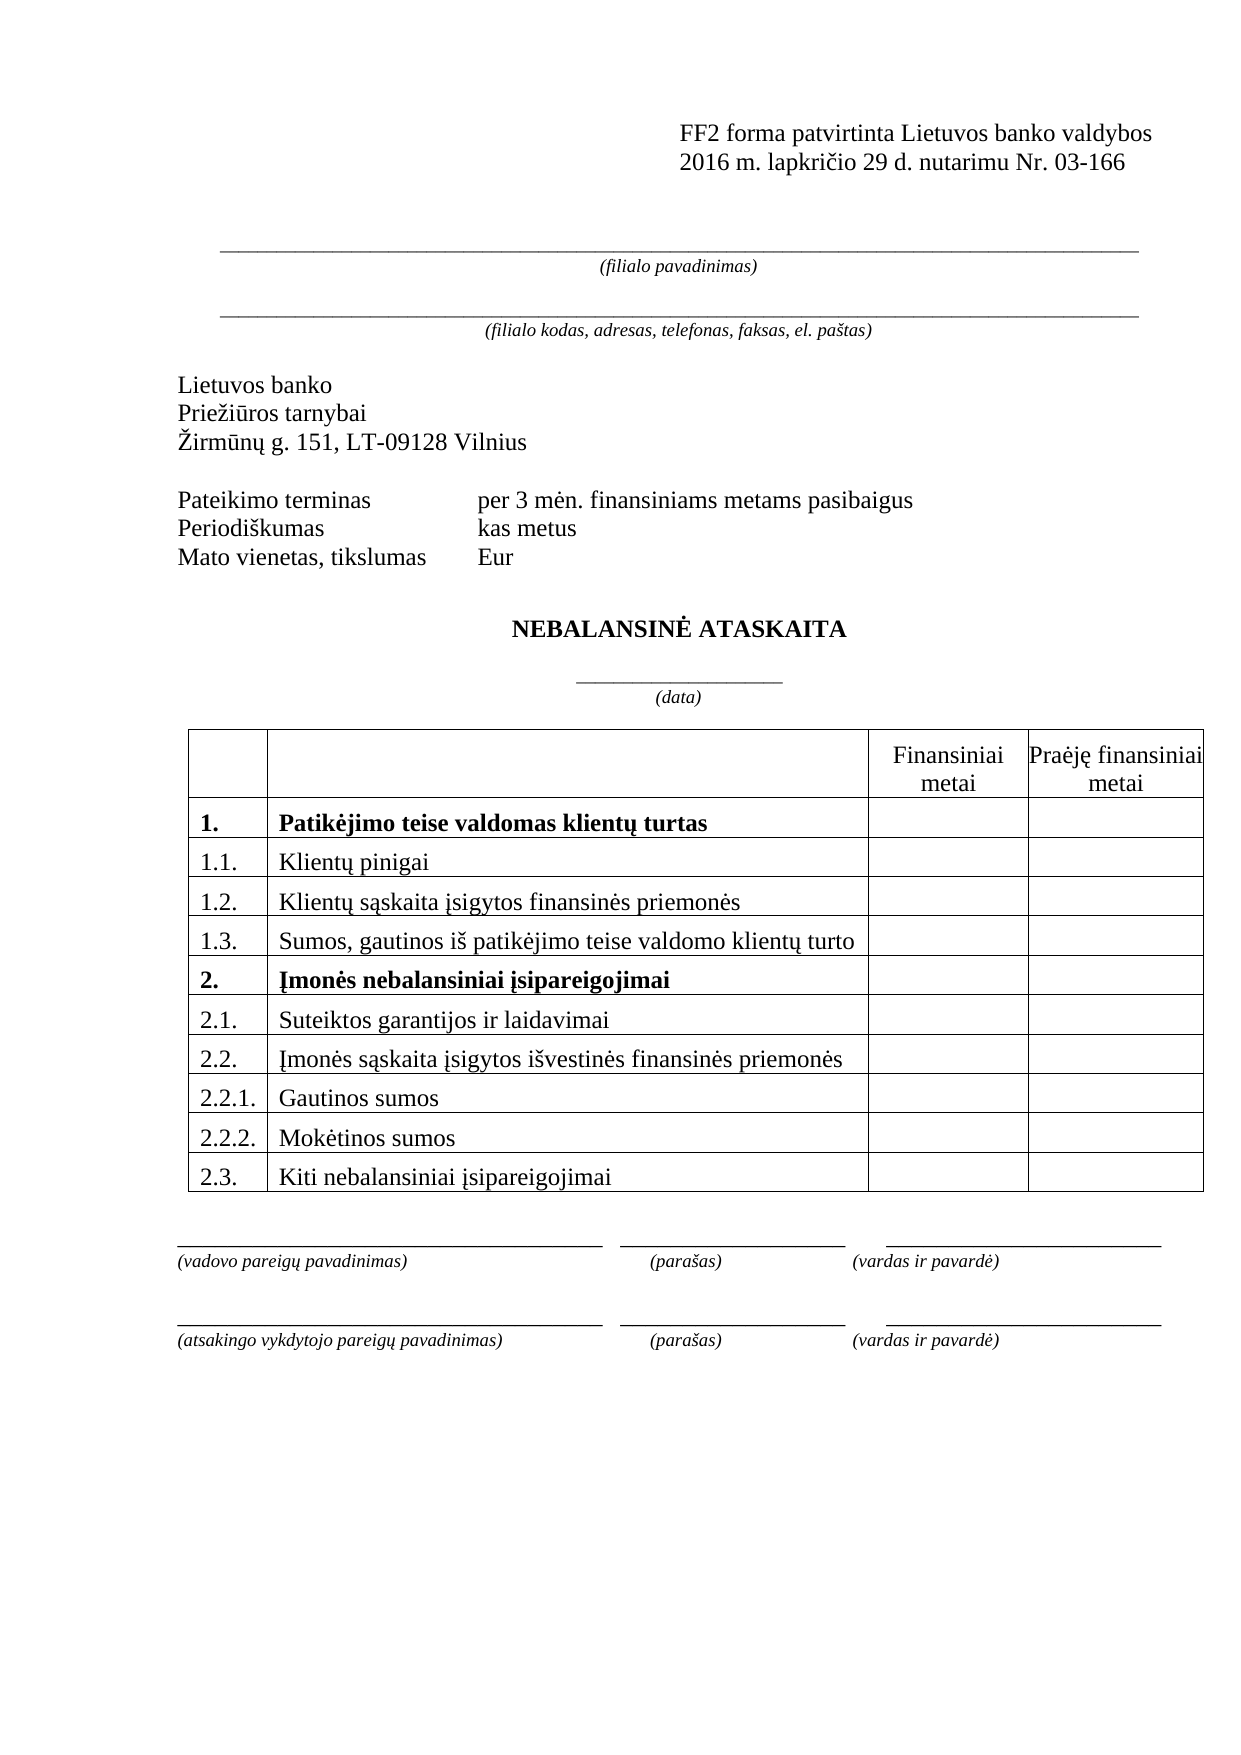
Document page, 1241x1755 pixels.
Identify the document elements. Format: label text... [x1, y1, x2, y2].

table_cell 2.2.1. [189, 1074, 267, 1112]
text __________________________________ __________________ ______________________ [177, 1300, 1181, 1328]
text (vadovo pareigų pavadinimas) (parašas) (vardas ir pavardė) [177, 1249, 1181, 1271]
table_cell [869, 838, 1028, 876]
table_cell [869, 1113, 1028, 1152]
text 2016 m. lapkričio 29 d. nutarimu Nr. 03-166 [679, 147, 1181, 176]
table_header Finansiniai metai [869, 730, 1028, 797]
text __________________________________ __________________ ______________________ [177, 1221, 1181, 1249]
table_cell Gautinos sumos [268, 1074, 868, 1112]
table_cell 2.1. [189, 995, 267, 1033]
text Mato vienetas, tikslumas Eur [177, 542, 1181, 571]
table_cell [869, 877, 1028, 915]
table_cell 2.2.2. [189, 1113, 267, 1152]
text (atsakingo vykdytojo pareigų pavadinimas) (parašas) (vardas ir pavardė) [177, 1328, 1181, 1350]
text ______________________ [177, 664, 1181, 686]
text Lietuvos banko [177, 370, 1181, 398]
table_cell [1029, 995, 1203, 1033]
table_cell [1029, 956, 1203, 994]
table_cell [1029, 877, 1203, 915]
table_cell Suteiktos garantijos ir laidavimai [268, 995, 868, 1033]
table_cell 1.3. [189, 916, 267, 955]
text Žirmūnų g. 151, LT-09128 Vilnius [177, 427, 1181, 456]
table_cell Klientų sąskaita įsigytos finansinės priemonės [268, 877, 868, 915]
table_header Praėję finansiniai metai [1029, 730, 1203, 797]
table_cell Įmonės nebalansiniai įsipareigojimai [268, 956, 868, 994]
table_cell [1029, 1035, 1203, 1073]
table_cell [869, 798, 1028, 837]
table_cell 1.1. [189, 838, 267, 876]
text Pateikimo terminas per 3 mėn. finansiniams metams pasibaigus [177, 485, 1181, 513]
table_cell [869, 956, 1028, 994]
table_cell [1029, 798, 1203, 837]
table_cell 2.2. [189, 1035, 267, 1073]
table_cell [869, 1153, 1028, 1191]
table_cell [1029, 1113, 1203, 1152]
table_cell [1029, 1074, 1203, 1112]
table_cell [869, 995, 1028, 1033]
table_cell Sumos, gautinos iš patikėjimo teise valdomo klientų turto [268, 916, 868, 955]
table_cell Mokėtinos sumos [268, 1113, 868, 1152]
table_cell Įmonės sąskaita įsigytos išvestinės finansinės priemonės [268, 1035, 868, 1073]
table_cell [1029, 838, 1203, 876]
table_cell [869, 1035, 1028, 1073]
text __________________________________________________________________________________________________ [177, 298, 1181, 319]
table_header [189, 730, 267, 797]
table_cell Patikėjimo teise valdomas klientų turtas [268, 798, 868, 837]
table_cell Klientų pinigai [268, 838, 868, 876]
text Priežiūros tarnybai [177, 398, 1181, 427]
table_cell 1. [189, 798, 267, 837]
table_cell [869, 1074, 1028, 1112]
table_cell 2. [189, 956, 267, 994]
text FF2 forma patvirtinta Lietuvos banko valdybos [679, 118, 1181, 147]
table_cell [869, 916, 1028, 955]
table_header [268, 730, 868, 797]
table_cell Kiti nebalansiniai įsipareigojimai [268, 1153, 868, 1191]
text NEBALANSINĖ ATASKAITA [177, 614, 1181, 643]
text __________________________________________________________________________________________________ [177, 233, 1181, 255]
text (filialo kodas, adresas, telefonas, faksas, el. paštas) [177, 319, 1181, 341]
text (data) [177, 686, 1181, 707]
text Periodiškumas kas metus [177, 513, 1181, 542]
table_cell [1029, 1153, 1203, 1191]
table_cell 2.3. [189, 1153, 267, 1191]
text (filialo pavadinimas) [177, 255, 1181, 276]
table_cell 1.2. [189, 877, 267, 915]
table_cell [1029, 916, 1203, 955]
